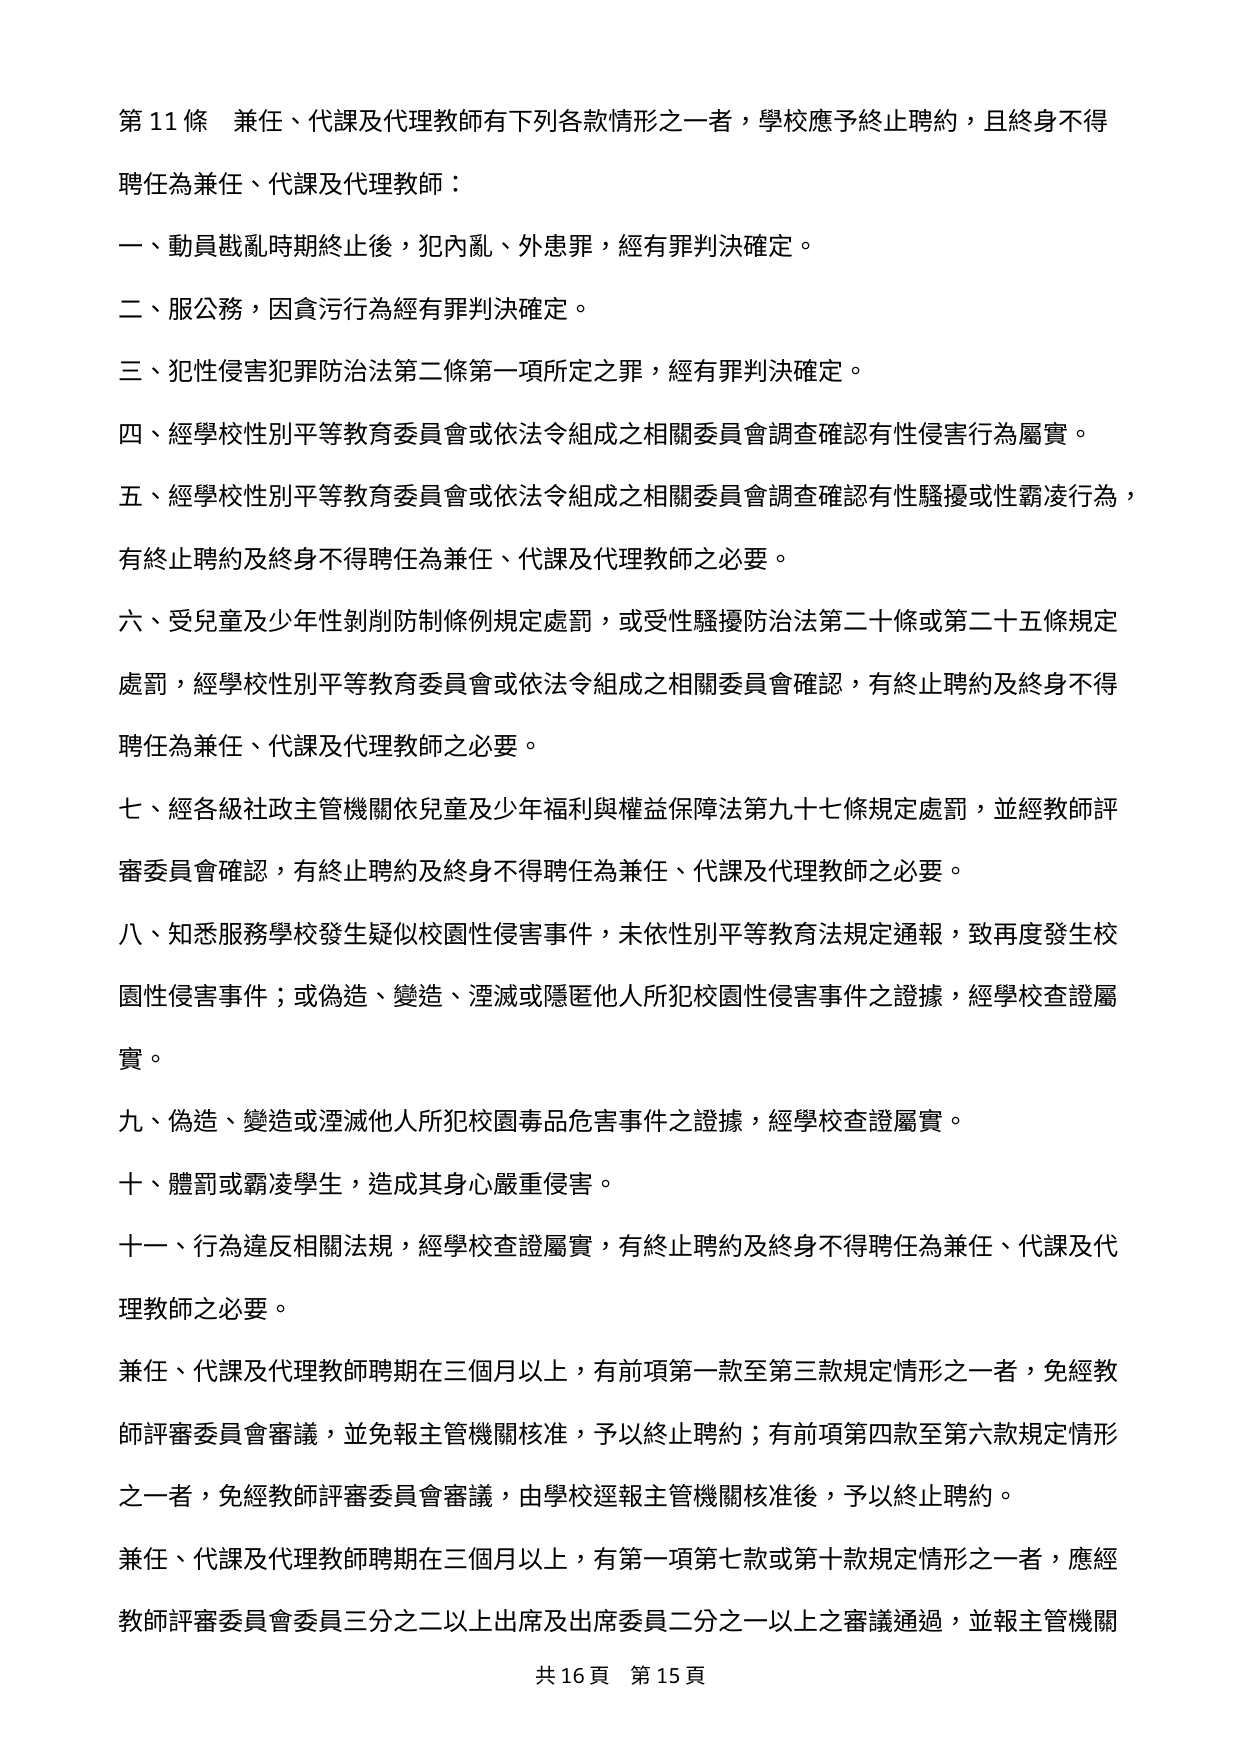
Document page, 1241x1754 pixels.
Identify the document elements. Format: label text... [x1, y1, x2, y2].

text 十一、行為違反相關法規，經學校查證屬實，有終止聘約及終身不得聘任為兼任、代課及代理教師之必要。 [118, 1203, 1122, 1328]
text 四、經學校性別平等教育委員會或依法令組成之相關委員會調查確認有性侵害行為屬實。 [118, 391, 1122, 453]
text 兼任、代課及代理教師聘期在三個月以上，有第一項第七款或第十款規定情形之一者，應經教師評審委員會委員三分之二以上出席及出席委員二分之一以上之審議通過，並報主管機關 [118, 1516, 1122, 1641]
text 九、偽造、變造或湮滅他人所犯校園毒品危害事件之證據，經學校查證屬實。 [118, 1078, 1122, 1141]
text 二、服公務，因貪污行為經有罪判決確定。 [118, 266, 1122, 328]
text 六、受兒童及少年性剝削防制條例規定處罰，或受性騷擾防治法第二十條或第二十五條規定處罰，經學校性別平等教育委員會或依法令組成之相關委員會確認，有終止聘約及終身不得聘任為兼任、代課及代理教師之必要。 [118, 578, 1122, 766]
text 五、經學校性別平等教育委員會或依法令組成之相關委員會調查確認有性騷擾或性霸凌行為，有終止聘約及終身不得聘任為兼任、代課及代理教師之必要。 [118, 453, 1122, 578]
text 三、犯性侵害犯罪防治法第二條第一項所定之罪，經有罪判決確定。 [118, 328, 1122, 391]
text 兼任、代課及代理教師聘期在三個月以上，有前項第一款至第三款規定情形之一者，免經教師評審委員會審議，並免報主管機關核准，予以終止聘約；有前項第四款至第六款規定情形之一者，免經教師評審委員會審議，由學校逕報主管機關核准後，予以終止聘約。 [118, 1328, 1122, 1516]
text 十、體罰或霸凌學生，造成其身心嚴重侵害。 [118, 1141, 1122, 1203]
text 八、知悉服務學校發生疑似校園性侵害事件，未依性別平等教育法規定通報，致再度發生校園性侵害事件；或偽造、變造、湮滅或隱匿他人所犯校園性侵害事件之證據，經學校查證屬實。 [118, 891, 1122, 1078]
text 第11條 兼任、代課及代理教師有下列各款情形之一者，學校應予終止聘約，且終身不得聘任為兼任、代課及代理教師： [118, 78, 1122, 203]
text 一、動員戡亂時期終止後，犯內亂、外患罪，經有罪判決確定。 [118, 203, 1122, 266]
text 七、經各級社政主管機關依兒童及少年福利與權益保障法第九十七條規定處罰，並經教師評審委員會確認，有終止聘約及終身不得聘任為兼任、代課及代理教師之必要。 [118, 766, 1122, 891]
